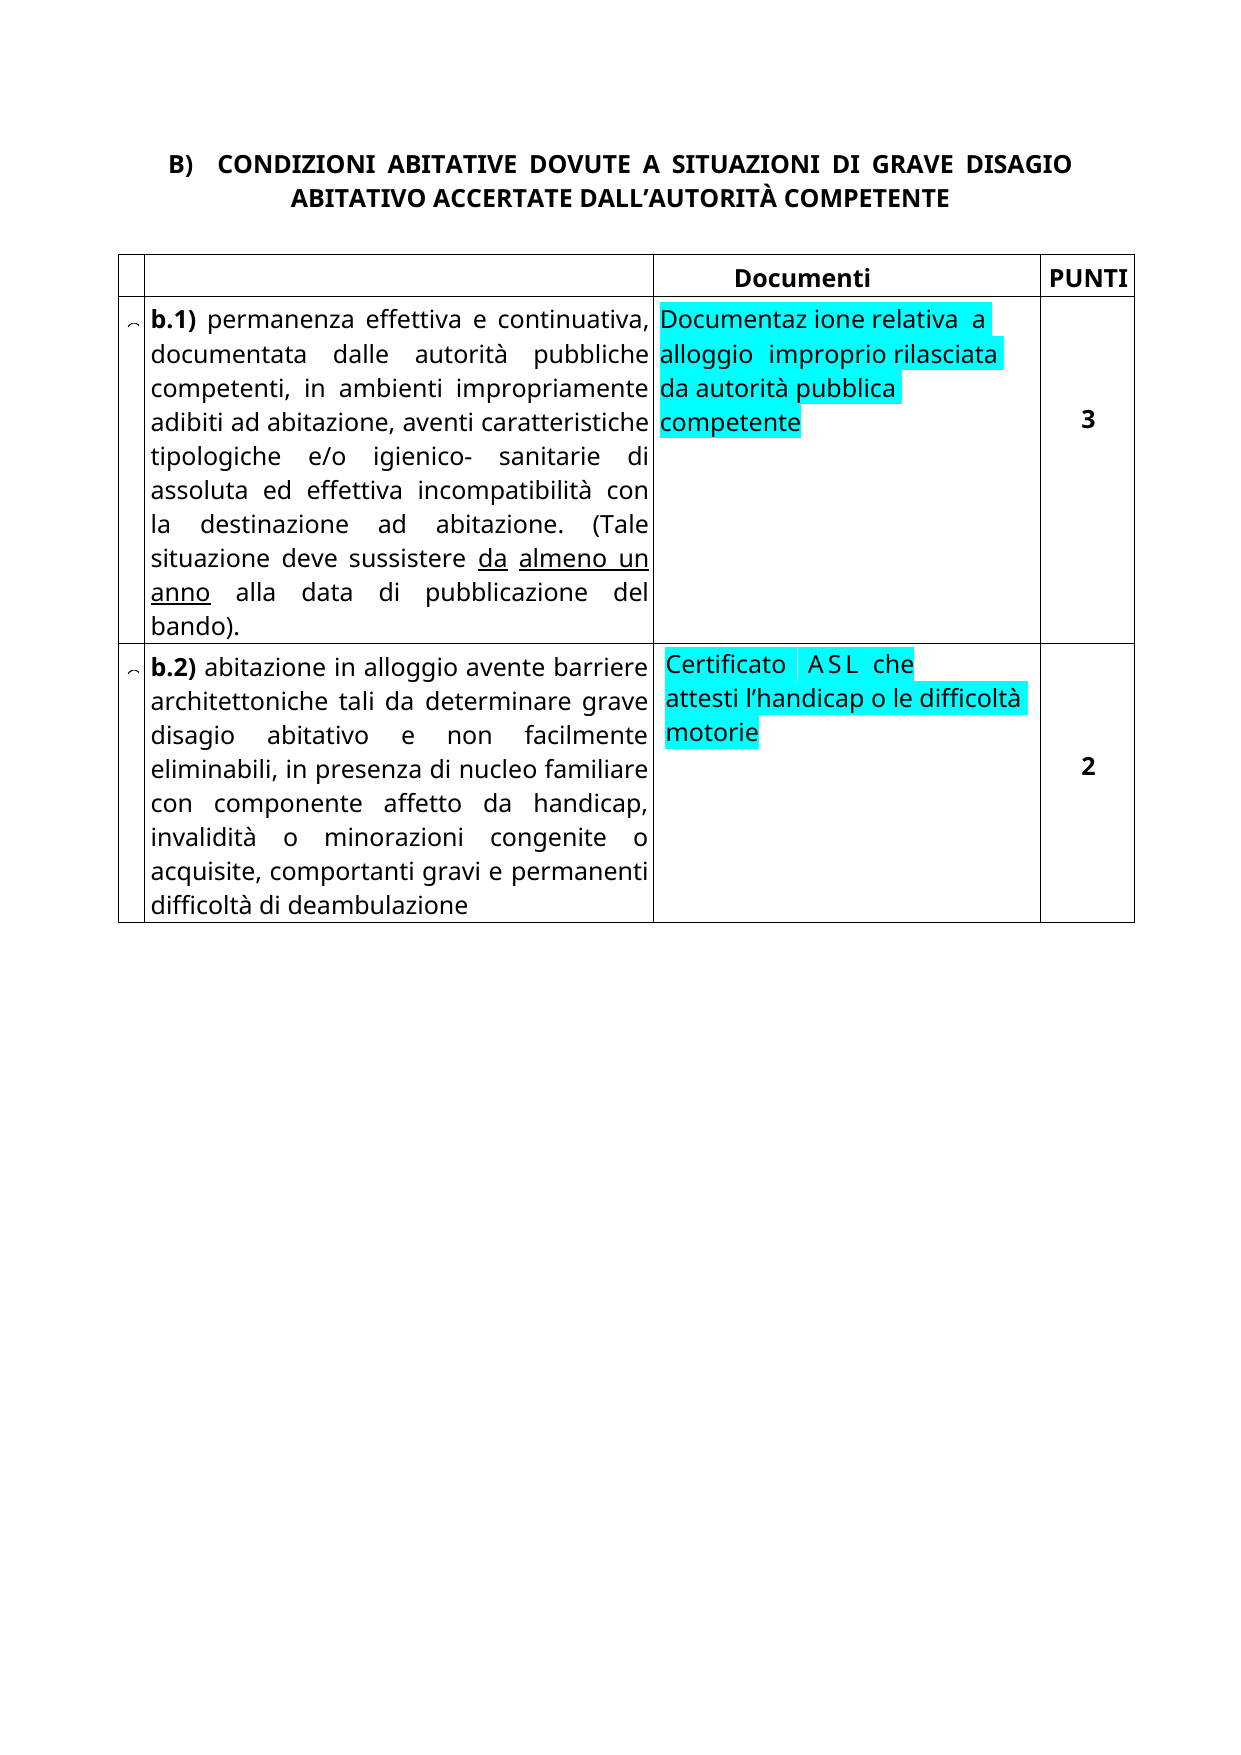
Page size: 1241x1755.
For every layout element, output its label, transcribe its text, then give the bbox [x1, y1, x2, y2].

table_header PUNTI [1041, 255, 1134, 296]
table_cell 3 [1041, 297, 1134, 643]
table_cell [119, 644, 144, 922]
table_cell b.1) permanenza effettiva e continuativa, documentata dalle autorità pubbliche competenti, in ambienti impropriamente adibiti ad abitazione, aventi caratteristiche tipologiche e/o igienico- sanitarie di assoluta ed effettiva incompatibilità con la destinazione ad abitazione. (Tale situazione deve sussistere da almeno un anno alla data di pubblicazione del bando). [145, 297, 653, 643]
table_header Documenti [654, 255, 1040, 296]
list CONDIZIONI ABITATIVE DOVUTE A SITUAZIONI DI GRAVE DISAGIO ABITATIVO ACCERTATE DALL’AUTORITÀ COMPETENTE [118, 146, 1122, 214]
table_cell b.2) abitazione in alloggio avente barriere architettoniche tali da determinare grave disagio abitativo e non facilmente eliminabili, in presenza di nucleo familiare con componente affetto da handicap, invalidità o minorazioni congenite o acquisite, comportanti gravi e permanenti difficoltà di deambulazione [145, 644, 653, 922]
table_header [145, 255, 653, 296]
table_cell Certificato ASL che attesti l’handicap o le difficoltà motorie [654, 644, 1040, 922]
table_cell [119, 297, 144, 643]
table_cell Documentaz ione relativa a alloggio improprio rilasciata da autorità pubblica competente [654, 297, 1040, 643]
table_header [119, 255, 144, 296]
table_cell 2 [1041, 644, 1134, 922]
